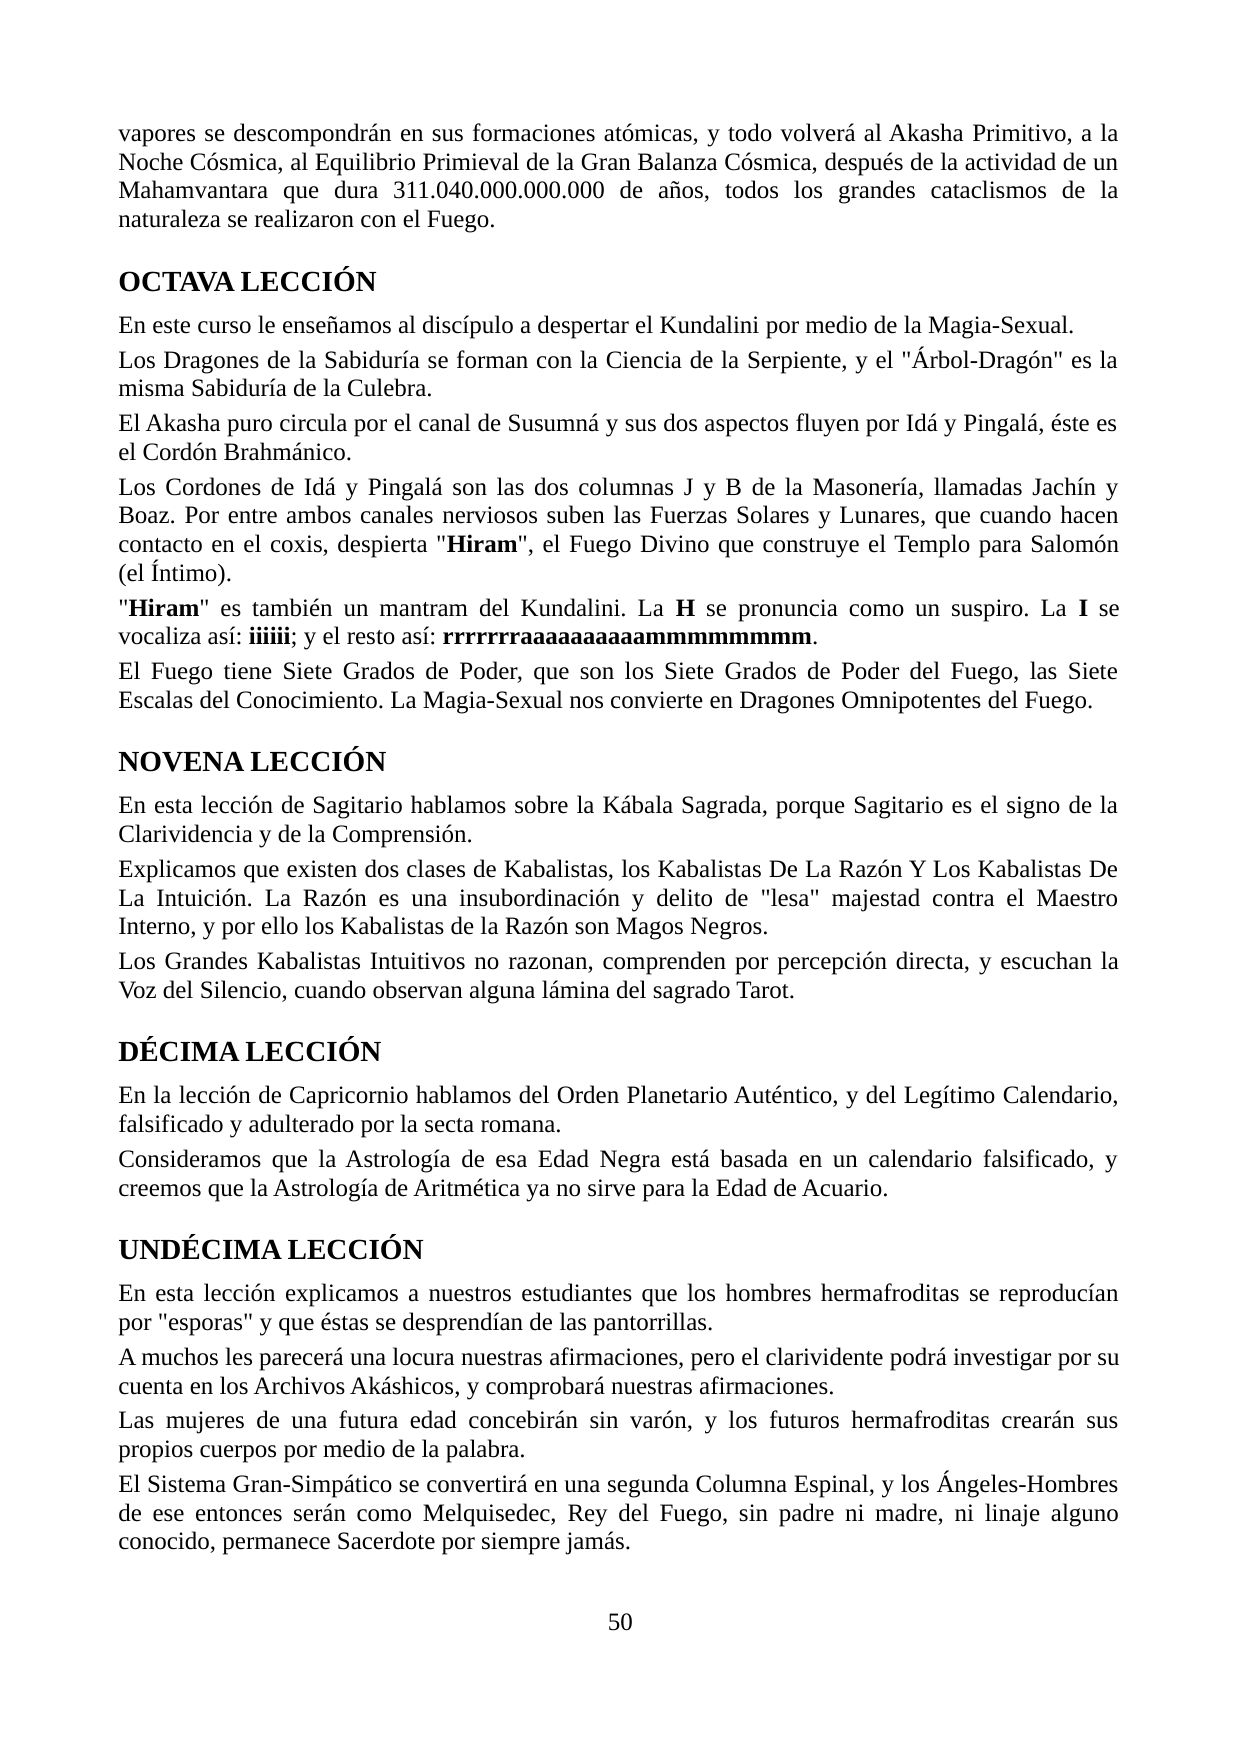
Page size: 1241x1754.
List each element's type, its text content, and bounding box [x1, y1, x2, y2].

subtitle NOVENA LECCIÓN [118, 744, 1122, 778]
text Los Grandes Kabalistas Intuitivos no razonan, comprenden por percepción directa, y escuchan la Voz del Silencio, cuando observan alguna lámina del sagrado Tarot. [118, 946, 1120, 1004]
text Las mujeres de una futura edad concebirán sin varón, y los futuros hermafroditas crearán sus propios cuerpos por medio de la palabra. [118, 1405, 1120, 1463]
subtitle OCTAVA LECCIÓN [118, 264, 1122, 298]
text vapores se descompondrán en sus formaciones atómicas, y todo volverá al Akasha Primitivo, a la Noche Cósmica, al Equilibrio Primieval de la Gran Balanza Cósmica, después de la actividad de un Mahamvantara que dura 311.040.000.000.000 de años, todos los grandes cataclismos de la naturaleza se realizaron con el Fuego. [118, 118, 1120, 233]
text En esta lección explicamos a nuestros estudiantes que los hombres hermafroditas se reproducían por "esporas" y que éstas se desprendían de las pantorrillas. [118, 1278, 1120, 1336]
text "Hiram" es también un mantram del Kundalini. La H se pronuncia como un suspiro. La I se vocaliza así: iiiiii; y el resto así: rrrrrrraaaaaaaaaammmmmmmm. [118, 593, 1120, 650]
subtitle UNDÉCIMA LECCIÓN [118, 1232, 1122, 1266]
text El Sistema Gran-Simpático se convertirá en una segunda Columna Espinal, y los Ángeles-Hombres de ese entonces serán como Melquisedec, Rey del Fuego, sin padre ni madre, ni linaje alguno conocido, permanece Sacerdote por siempre jamás. [118, 1469, 1120, 1555]
text El Akasha puro circula por el canal de Susumná y sus dos aspectos fluyen por Idá y Pingalá, éste es el Cordón Brahmánico. [118, 408, 1120, 466]
text A muchos les parecerá una locura nuestras afirmaciones, pero el clarividente podrá investigar por su cuenta en los Archivos Akáshicos, y comprobará nuestras afirmaciones. [118, 1342, 1120, 1399]
text Los Dragones de la Sabiduría se forman con la Ciencia de la Serpiente, y el "Árbol-Dragón" es la misma Sabiduría de la Culebra. [118, 345, 1120, 402]
text Consideramos que la Astrología de esa Edad Negra está basada en un calendario falsificado, y creemos que la Astrología de Aritmética ya no sirve para la Edad de Acuario. [118, 1144, 1120, 1202]
text En este curso le enseñamos al discípulo a despertar el Kundalini por medio de la Magia-Sexual. [118, 310, 1120, 339]
text El Fuego tiene Siete Grados de Poder, que son los Siete Grados de Poder del Fuego, las Siete Escalas del Conocimiento. La Magia-Sexual nos convierte en Dragones Omnipotentes del Fuego. [118, 656, 1120, 713]
text En esta lección de Sagitario hablamos sobre la Kábala Sagrada, porque Sagitario es el signo de la Clarividencia y de la Comprensión. [118, 791, 1120, 848]
text Explicamos que existen dos clases de Kabalistas, los Kabalistas De La Razón Y Los Kabalistas De La Intuición. La Razón es una insubordinación y delito de "lesa" majestad contra el Maestro Interno, y por ello los Kabalistas de la Razón son Magos Negros. [118, 854, 1120, 940]
text En la lección de Capricornio hablamos del Orden Planetario Auténtico, y del Legítimo Calendario, falsificado y adulterado por la secta romana. [118, 1081, 1120, 1138]
subtitle DÉCIMA LECCIÓN [118, 1034, 1122, 1068]
text Los Cordones de Idá y Pingalá son las dos columnas J y B de la Masonería, llamadas Jachín y Boaz. Por entre ambos canales nerviosos suben las Fuerzas Solares y Lunares, que cuando hacen contacto en el coxis, despierta "Hiram", el Fuego Divino que construye el Templo para Salomón (el Íntimo). [118, 472, 1120, 587]
